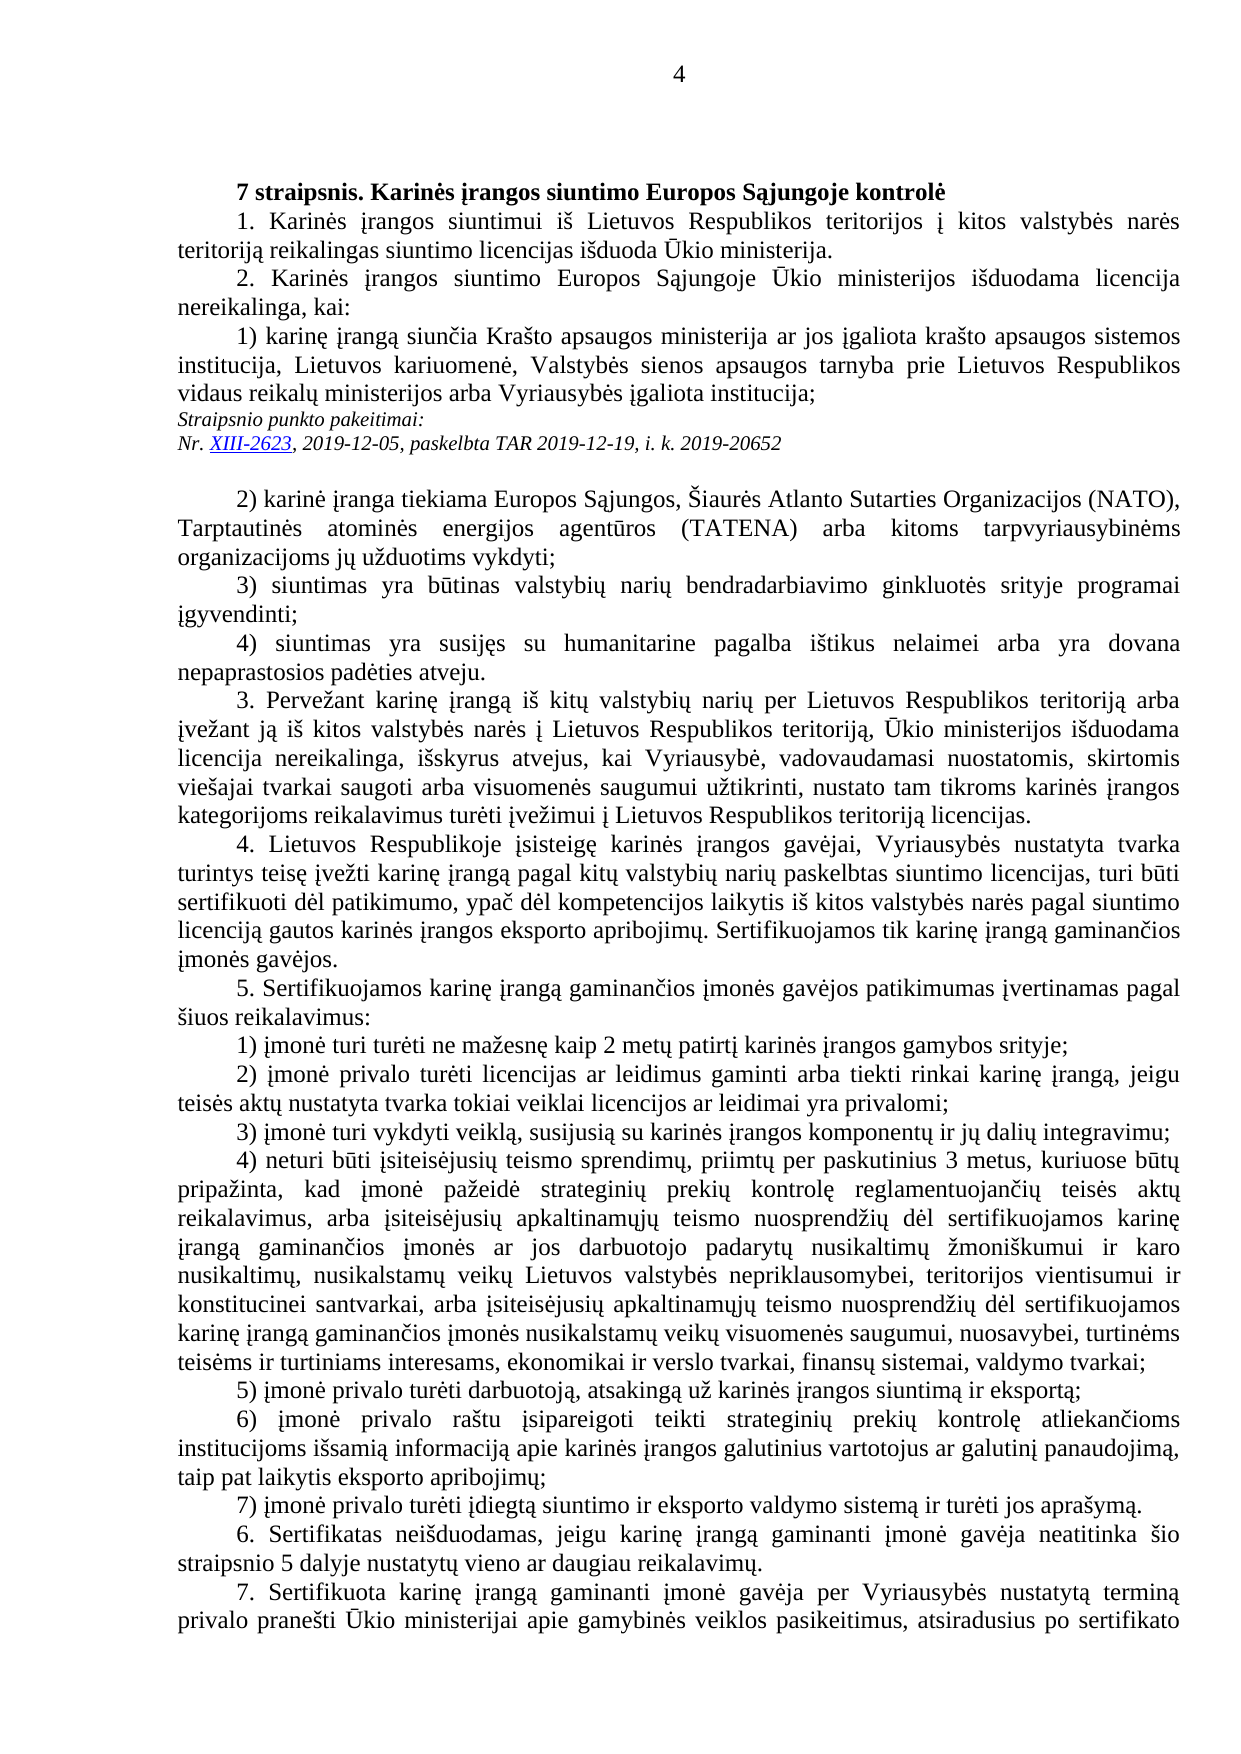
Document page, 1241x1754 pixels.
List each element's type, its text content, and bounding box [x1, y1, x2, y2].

text 2) įmonė privalo turėti licencijas ar leidimus gaminti arba tiekti rinkai karinę įrangą, jeigu teisės aktų nustatyta tvarka tokiai veiklai licencijos ar leidimai yra privalomi; [177, 1059, 1181, 1117]
text 7. Sertifikuota karinę įrangą gaminanti įmonė gavėja per Vyriausybės nustatytą terminą privalo pranešti Ūkio ministerijai apie gamybinės veiklos pasikeitimus, atsiradusius po sertifikato [177, 1577, 1181, 1634]
text 3) įmonė turi vykdyti veiklą, susijusią su karinės įrangos komponentų ir jų dalių integravimu; [177, 1117, 1181, 1145]
text 4) siuntimas yra susijęs su humanitarine pagalba ištikus nelaimei arba yra dovana nepaprastosios padėties atveju. [177, 628, 1181, 685]
text 3) siuntimas yra būtinas valstybių narių bendradarbiavimo ginkluotės srityje programai įgyvendinti; [177, 570, 1181, 628]
text 1) karinę įrangą siunčia Krašto apsaugos ministerija ar jos įgaliota krašto apsaugos sistemos institucija, Lietuvos kariuomenė, Valstybės sienos apsaugos tarnyba prie Lietuvos Respublikos vidaus reikalų ministerijos arba Vyriausybės įgaliota institucija; [177, 321, 1181, 407]
text 4. Lietuvos Respublikoje įsisteigę karinės įrangos gavėjai, Vyriausybės nustatyta tvarka turintys teisę įvežti karinę įrangą pagal kitų valstybių narių paskelbtas siuntimo licencijas, turi būti sertifikuoti dėl patikimumo, ypač dėl kompetencijos laikytis iš kitos valstybės narės pagal siuntimo licenciją gautos karinės įrangos eksporto apribojimų. Sertifikuojamos tik karinę įrangą gaminančios įmonės gavėjos. [177, 829, 1181, 973]
text 6. Sertifikatas neišduodamas, jeigu karinę įrangą gaminanti įmonė gavėja neatitinka šio straipsnio 5 dalyje nustatytų vieno ar daugiau reikalavimų. [177, 1519, 1181, 1577]
text 4) neturi būti įsiteisėjusių teismo sprendimų, priimtų per paskutinius 3 metus, kuriuose būtų pripažinta, kad įmonė pažeidė strateginių prekių kontrolę reglamentuojančių teisės aktų reikalavimus, arba įsiteisėjusių apkaltinamųjų teismo nuosprendžių dėl sertifikuojamos karinę įrangą gaminančios įmonės ar jos darbuotojo padarytų nusikaltimų žmoniškumui ir karo nusikaltimų, nusikalstamų veikų Lietuvos valstybės nepriklausomybei, teritorijos vientisumui ir konstitucinei santvarkai, arba įsiteisėjusių apkaltinamųjų teismo nuosprendžių dėl sertifikuojamos karinę įrangą gaminančios įmonės nusikalstamų veikų visuomenės saugumui, nuosavybei, turtinėms teisėms ir turtiniams interesams, ekonomikai ir verslo tvarkai, finansų sistemai, valdymo tvarkai; [177, 1145, 1181, 1375]
text 6) įmonė privalo raštu įsipareigoti teikti strateginių prekių kontrolę atliekančioms institucijoms išsamią informaciją apie karinės įrangos galutinius vartotojus ar galutinį panaudojimą, taip pat laikytis eksporto apribojimų; [177, 1404, 1181, 1490]
text 7) įmonė privalo turėti įdiegtą siuntimo ir eksporto valdymo sistemą ir turėti jos aprašymą. [177, 1490, 1181, 1519]
text Nr. XIII-2623, 2019-12-05, paskelbta TAR 2019-12-19, i. k. 2019-20652 [177, 431, 1181, 455]
text 1) įmonė turi turėti ne mažesnę kaip 2 metų patirtį karinės įrangos gamybos srityje; [177, 1030, 1181, 1059]
text 7 straipsnis. Karinės įrangos siuntimo Europos Sąjungoje kontrolė [177, 177, 1181, 206]
text Straipsnio punkto pakeitimai: [177, 407, 1181, 431]
text 5) įmonė privalo turėti darbuotoją, atsakingą už karinės įrangos siuntimą ir eksportą; [177, 1375, 1181, 1404]
text 5. Sertifikuojamos karinę įrangą gaminančios įmonės gavėjos patikimumas įvertinamas pagal šiuos reikalavimus: [177, 973, 1181, 1030]
text 3. Pervežant karinę įrangą iš kitų valstybių narių per Lietuvos Respublikos teritoriją arba įvežant ją iš kitos valstybės narės į Lietuvos Respublikos teritoriją, Ūkio ministerijos išduodama licencija nereikalinga, išskyrus atvejus, kai Vyriausybė, vadovaudamasi nuostatomis, skirtomis viešajai tvarkai saugoti arba visuomenės saugumui užtikrinti, nustato tam tikroms karinės įrangos kategorijoms reikalavimus turėti įvežimui į Lietuvos Respublikos teritoriją licencijas. [177, 685, 1181, 829]
text 2. Karinės įrangos siuntimo Europos Sąjungoje Ūkio ministerijos išduodama licencija nereikalinga, kai: [177, 263, 1181, 321]
text 2) karinė įranga tiekiama Europos Sąjungos, Šiaurės Atlanto Sutarties Organizacijos (NATO), Tarptautinės atominės energijos agentūros (TATENA) arba kitoms tarpvyriausybinėms organizacijoms jų užduotims vykdyti; [177, 484, 1181, 570]
text 1. Karinės įrangos siuntimui iš Lietuvos Respublikos teritorijos į kitos valstybės narės teritoriją reikalingas siuntimo licencijas išduoda Ūkio ministerija. [177, 206, 1181, 263]
